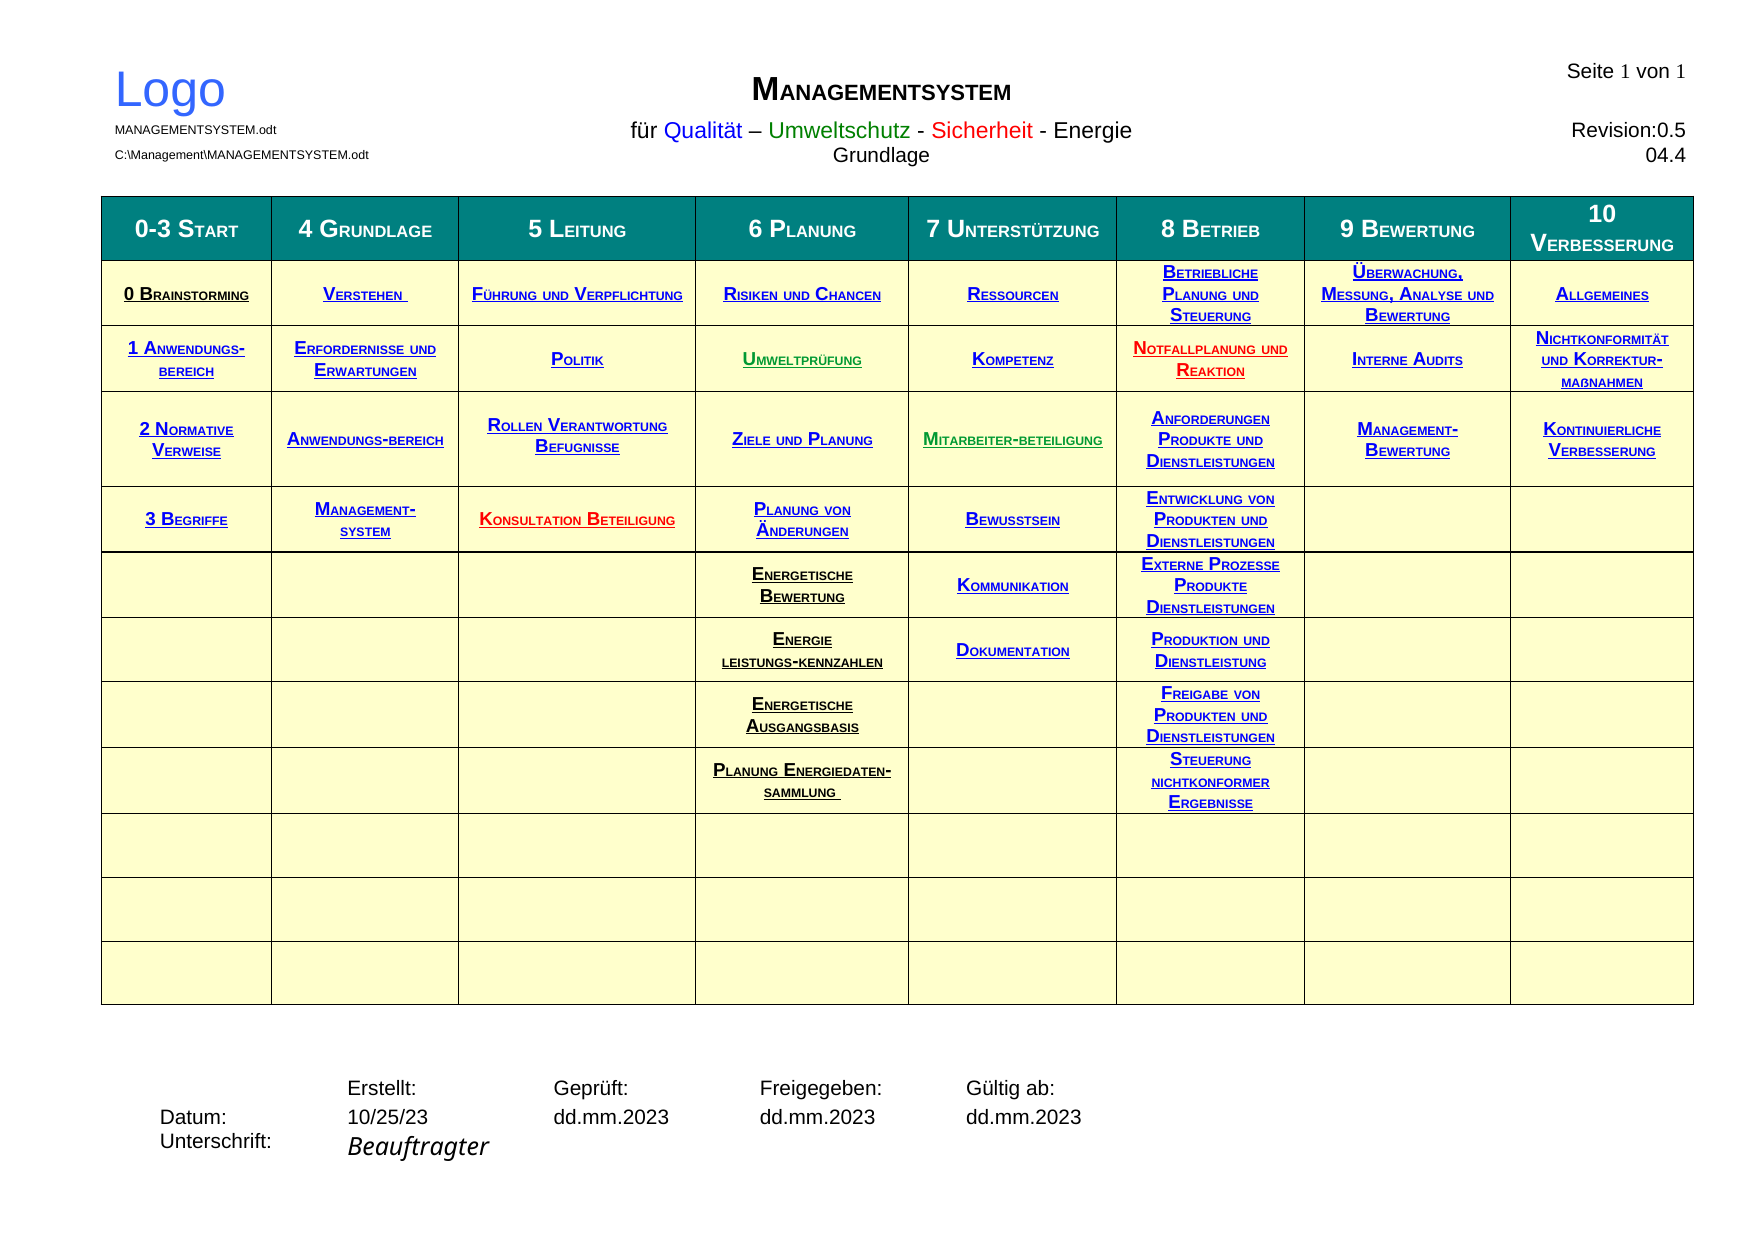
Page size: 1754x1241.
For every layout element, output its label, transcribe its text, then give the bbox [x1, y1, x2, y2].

table_cell [909, 878, 1116, 941]
table_cell [272, 878, 458, 941]
table_cell Konsultation Beteiligung [459, 487, 695, 551]
table_cell Führung und Verpflichtung [459, 261, 695, 325]
table_cell [459, 682, 695, 747]
table_cell 3 Begriffe [102, 487, 271, 551]
table_cell [272, 814, 458, 877]
table_cell [272, 682, 458, 747]
table_cell Freigabe von Produkten und Dienstleistungen [1117, 682, 1304, 747]
table_cell [102, 878, 271, 941]
table_cell [102, 553, 271, 617]
table_cell Energetische Bewertung [696, 553, 908, 617]
table_cell 2 Normative Verweise [102, 392, 271, 486]
table_cell [1305, 487, 1510, 551]
table_cell [1305, 878, 1510, 941]
table_cell 0 Brainstorming [102, 261, 271, 325]
table_cell [459, 553, 695, 617]
table_cell Planung Energiedaten-sammlung [696, 748, 908, 813]
table_cell Verstehen [272, 261, 458, 325]
table_cell [1305, 748, 1510, 813]
table_cell [696, 814, 908, 877]
table_cell [272, 618, 458, 681]
table_cell Interne Audits [1305, 326, 1510, 391]
table_cell [1117, 942, 1304, 1004]
table_cell [1511, 878, 1693, 941]
table_cell Mitarbeiter-beteiligung [909, 392, 1116, 486]
table_cell [102, 682, 271, 747]
table_cell 1 Anwendungs-bereich [102, 326, 271, 391]
table_cell Kommunikation [909, 553, 1116, 617]
table_cell Planung von Änderungen [696, 487, 908, 551]
table_cell Anforderungen Produkte und Dienstleistungen [1117, 392, 1304, 486]
table_cell [909, 682, 1116, 747]
table_cell Politik [459, 326, 695, 391]
table_cell Überwachung, Messung, Analyse und Bewertung [1305, 261, 1510, 325]
table_cell Ziele und Planung [696, 392, 908, 486]
table_cell Notfallplanung und Reaktion [1117, 326, 1304, 391]
table_cell Steuerung nichtkonformer Ergebnisse [1117, 748, 1304, 813]
table_header 9 Bewertung [1305, 197, 1510, 260]
table_cell [459, 814, 695, 877]
table_cell [909, 748, 1116, 813]
table_cell Rollen Verantwortung Befugnisse [459, 392, 695, 486]
table_cell [1305, 618, 1510, 681]
table_cell [272, 748, 458, 813]
table_cell [696, 942, 908, 1004]
table_cell Produktion und Dienstleistung [1117, 618, 1304, 681]
table_header 7 Unterstützung [909, 197, 1116, 260]
table_cell [1305, 682, 1510, 747]
table_cell [1511, 682, 1693, 747]
table_cell [459, 618, 695, 681]
table_header 6 Planung [696, 197, 908, 260]
table_cell [1511, 814, 1693, 877]
table_cell Risiken und Chancen [696, 261, 908, 325]
table_cell [1511, 748, 1693, 813]
table_cell Energie leistungs-kennzahlen [696, 618, 908, 681]
table_header 8 Betrieb [1117, 197, 1304, 260]
table_cell [1305, 553, 1510, 617]
table_cell Kontinuierliche Verbesserung [1511, 392, 1693, 486]
table_cell [696, 878, 908, 941]
table_cell [909, 942, 1116, 1004]
table_cell Betriebliche Planung und Steuerung [1293, 261, 1304, 325]
table_cell [459, 942, 695, 1004]
table_cell [1117, 814, 1304, 877]
table_cell Umweltprüfung [696, 326, 908, 391]
table_cell [1305, 942, 1510, 1004]
table_cell [102, 814, 271, 877]
table_cell [1511, 618, 1693, 681]
table_cell [102, 942, 271, 1004]
table_cell Ressourcen [909, 261, 1116, 325]
table_cell Erfordernisse und Erwartungen [272, 326, 458, 391]
table_cell Allgemeines [1511, 261, 1693, 325]
table_cell [102, 748, 271, 813]
table_cell Energetische Ausgangsbasis [696, 682, 908, 747]
table_cell [272, 942, 458, 1004]
table_cell Dokumentation [909, 618, 1116, 681]
table_cell [102, 618, 271, 681]
table_cell Externe Prozesse Produkte Dienstleistungen [1117, 553, 1304, 617]
table_header 10 Verbesserung [1511, 197, 1693, 260]
table_header 4 Grundlage [272, 197, 458, 260]
table_header 0-3 Start [102, 197, 271, 260]
table_cell [459, 748, 695, 813]
table_cell [1117, 878, 1304, 941]
table_cell Management- system [272, 487, 458, 551]
table_cell [459, 878, 695, 941]
table_cell Anwendungs-bereich [272, 392, 458, 486]
table_cell [1511, 553, 1693, 617]
table_cell [272, 553, 458, 617]
table_header 5 Leitung [459, 197, 695, 260]
table_cell Entwicklung von Produkten und Dienstleistungen [1117, 487, 1304, 551]
table_cell [909, 814, 1116, 877]
table_cell Nichtkonformität und Korrektur-maßnahmen [1511, 326, 1693, 391]
table_cell Management- Bewertung [1305, 392, 1510, 486]
table_cell [1511, 487, 1693, 551]
table_cell [1305, 814, 1510, 877]
table_cell Betriebliche Planung und Steuerung [1117, 261, 1128, 325]
table_cell Bewusstsein [909, 487, 1116, 551]
table_cell [1511, 942, 1693, 1004]
table_cell Kompetenz [909, 326, 1116, 391]
